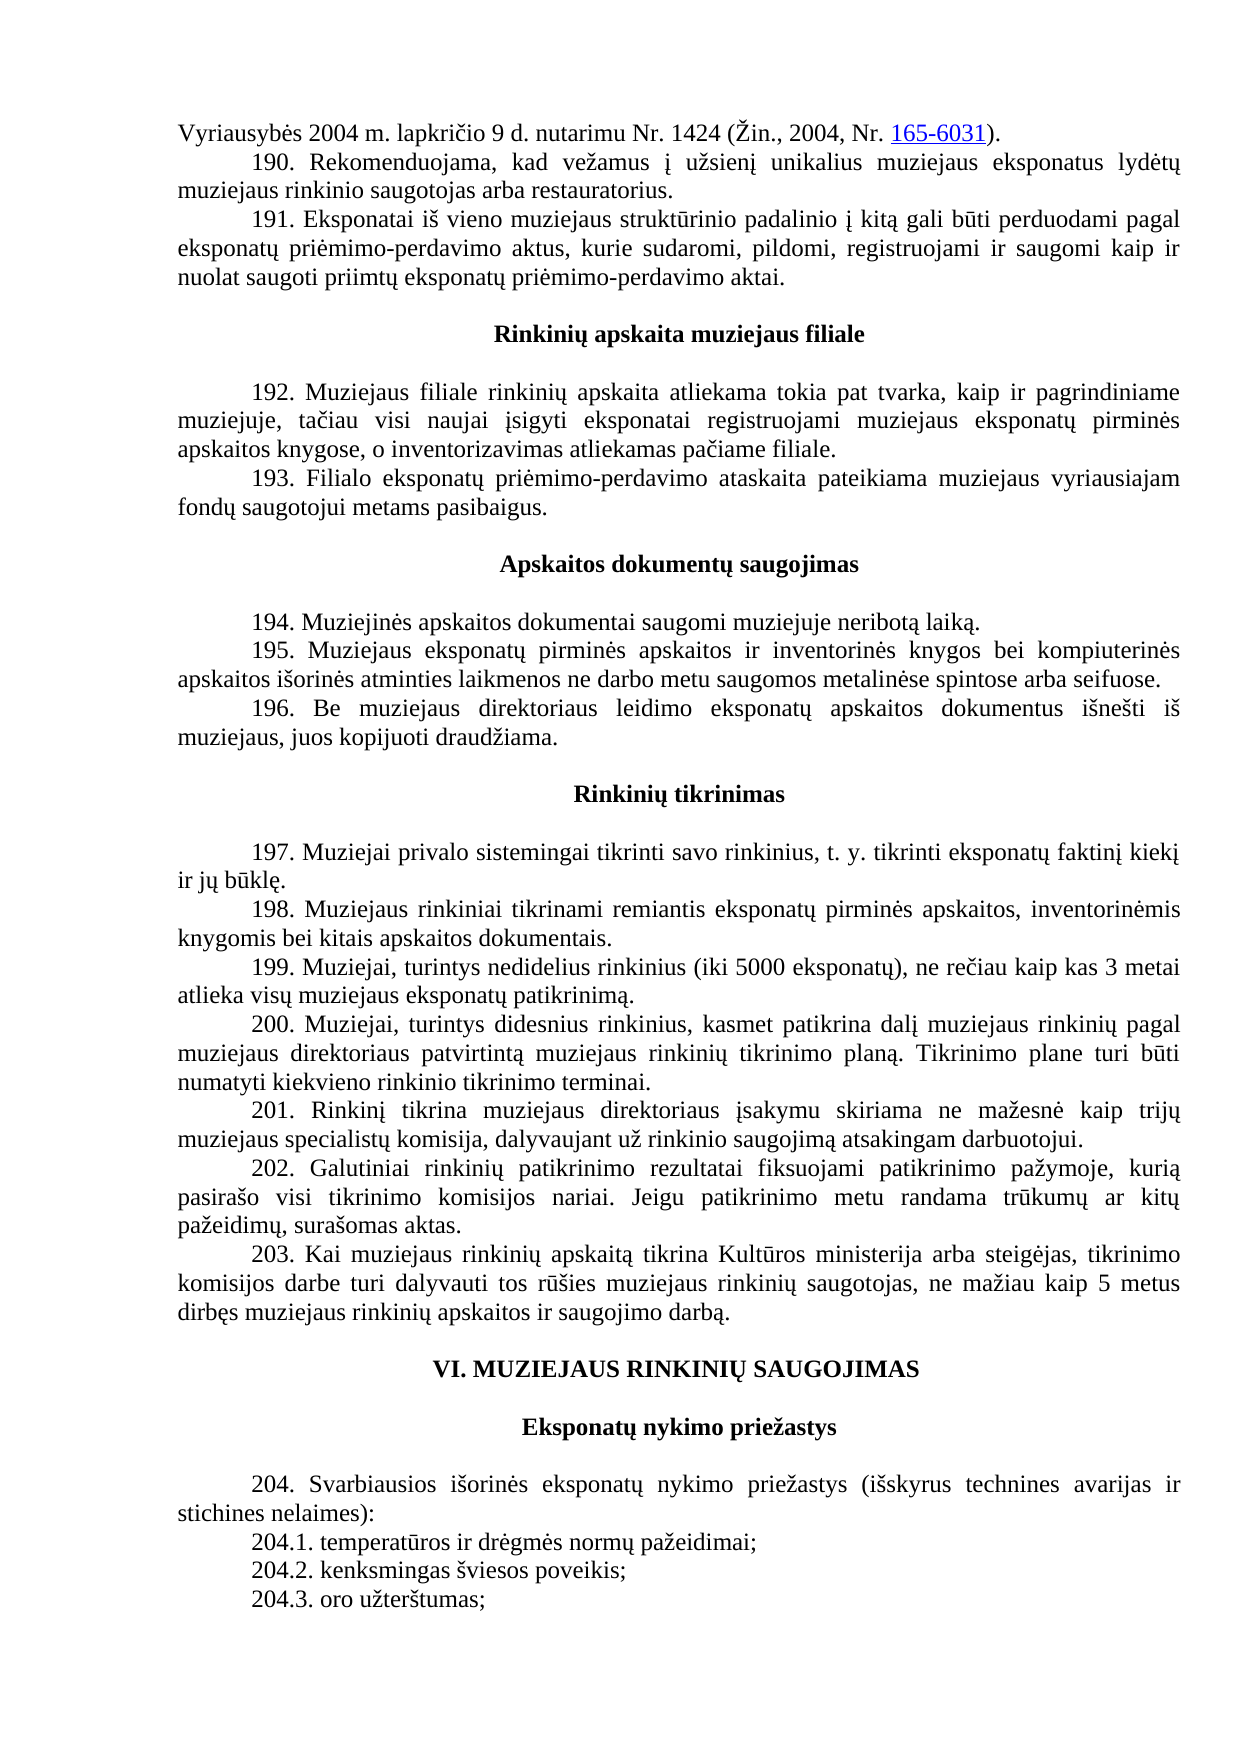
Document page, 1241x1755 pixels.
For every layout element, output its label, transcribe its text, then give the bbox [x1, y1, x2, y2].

text 192. Muziejaus filiale rinkinių apskaita atliekama tokia pat tvarka, kaip ir pagrindiniame muziejuje, tačiau visi naujai įsigyti eksponatai registruojami muziejaus eksponatų pirminės apskaitos knygose, o inventorizavimas atliekamas pačiame filiale. [177, 377, 1181, 463]
text 199. Muziejai, turintys nedidelius rinkinius (iki 5000 eksponatų), ne rečiau kaip kas 3 metai atlieka visų muziejaus eksponatų patikrinimą. [177, 952, 1181, 1009]
text 195. Muziejaus eksponatų pirminės apskaitos ir inventorinės knygos bei kompiuterinės apskaitos išorinės atminties laikmenos ne darbo metu saugomos metalinėse spintose arba seifuose. [177, 636, 1181, 693]
text 196. Be muziejaus direktoriaus leidimo eksponatų apskaitos dokumentus išnešti iš muziejaus, juos kopijuoti draudžiama. [177, 693, 1181, 751]
text 191. Eksponatai iš vieno muziejaus struktūrinio padalinio į kitą gali būti perduodami pagal eksponatų priėmimo-perdavimo aktus, kurie sudaromi, pildomi, registruojami ir saugomi kaip ir nuolat saugoti priimtų eksponatų priėmimo-perdavimo aktai. [177, 204, 1181, 291]
text 194. Muziejinės apskaitos dokumentai saugomi muziejuje neribotą laiką. [177, 607, 1181, 636]
text 203. Kai muziejaus rinkinių apskaitą tikrina Kultūros ministerija arba steigėjas, tikrinimo komisijos darbe turi dalyvauti tos rūšies muziejaus rinkinių saugotojas, ne mažiau kaip 5 metus dirbęs muziejaus rinkinių apskaitos ir saugojimo darbą. [177, 1239, 1181, 1326]
text 202. Galutiniai rinkinių patikrinimo rezultatai fiksuojami patikrinimo pažymoje, kurią pasirašo visi tikrinimo komisijos nariai. Jeigu patikrinimo metu randama trūkumų ar kitų pažeidimų, surašomas aktas. [177, 1153, 1181, 1239]
text Apskaitos dokumentų saugojimas [177, 549, 1181, 578]
text 201. Rinkinį tikrina muziejaus direktoriaus įsakymu skiriama ne mažesnė kaip trijų muziejaus specialistų komisija, dalyvaujant už rinkinio saugojimą atsakingam darbuotojui. [177, 1096, 1181, 1153]
text 200. Muziejai, turintys didesnius rinkinius, kasmet patikrina dalį muziejaus rinkinių pagal muziejaus direktoriaus patvirtintą muziejaus rinkinių tikrinimo planą. Tikrinimo plane turi būti numatyti kiekvieno rinkinio tikrinimo terminai. [177, 1009, 1181, 1096]
text Rinkinių apskaita muziejaus filiale [177, 319, 1181, 348]
text Vyriausybės 2004 m. lapkričio 9 d. nutarimu Nr. 1424 (Žin., 2004, Nr. 165-6031). [177, 118, 1181, 147]
text 204.2. kenksmingas šviesos poveikis; [177, 1556, 1181, 1584]
text Eksponatų nykimo priežastys [177, 1412, 1181, 1441]
text 204.3. oro užterštumas; [177, 1584, 1181, 1613]
text 204. Svarbiausios išorinės eksponatų nykimo priežastys (išskyrus technines avarijas ir stichines nelaimes): [177, 1469, 1181, 1527]
text 198. Muziejaus rinkiniai tikrinami remiantis eksponatų pirminės apskaitos, inventorinėmis knygomis bei kitais apskaitos dokumentais. [177, 894, 1181, 952]
text 197. Muziejai privalo sistemingai tikrinti savo rinkinius, t. y. tikrinti eksponatų faktinį kiekį ir jų būklę. [177, 837, 1181, 894]
text 190. Rekomenduojama, kad vežamus į užsienį unikalius muziejaus eksponatus lydėtų muziejaus rinkinio saugotojas arba restauratorius. [177, 147, 1181, 204]
text Rinkinių tikrinimas [177, 779, 1181, 808]
text VI. MUZIEJAUS RINKINIŲ SAUGOJIMAS [177, 1354, 1181, 1383]
text 193. Filialo eksponatų priėmimo-perdavimo ataskaita pateikiama muziejaus vyriausiajam fondų saugotojui metams pasibaigus. [177, 463, 1181, 521]
text 204.1. temperatūros ir drėgmės normų pažeidimai; [177, 1527, 1181, 1556]
